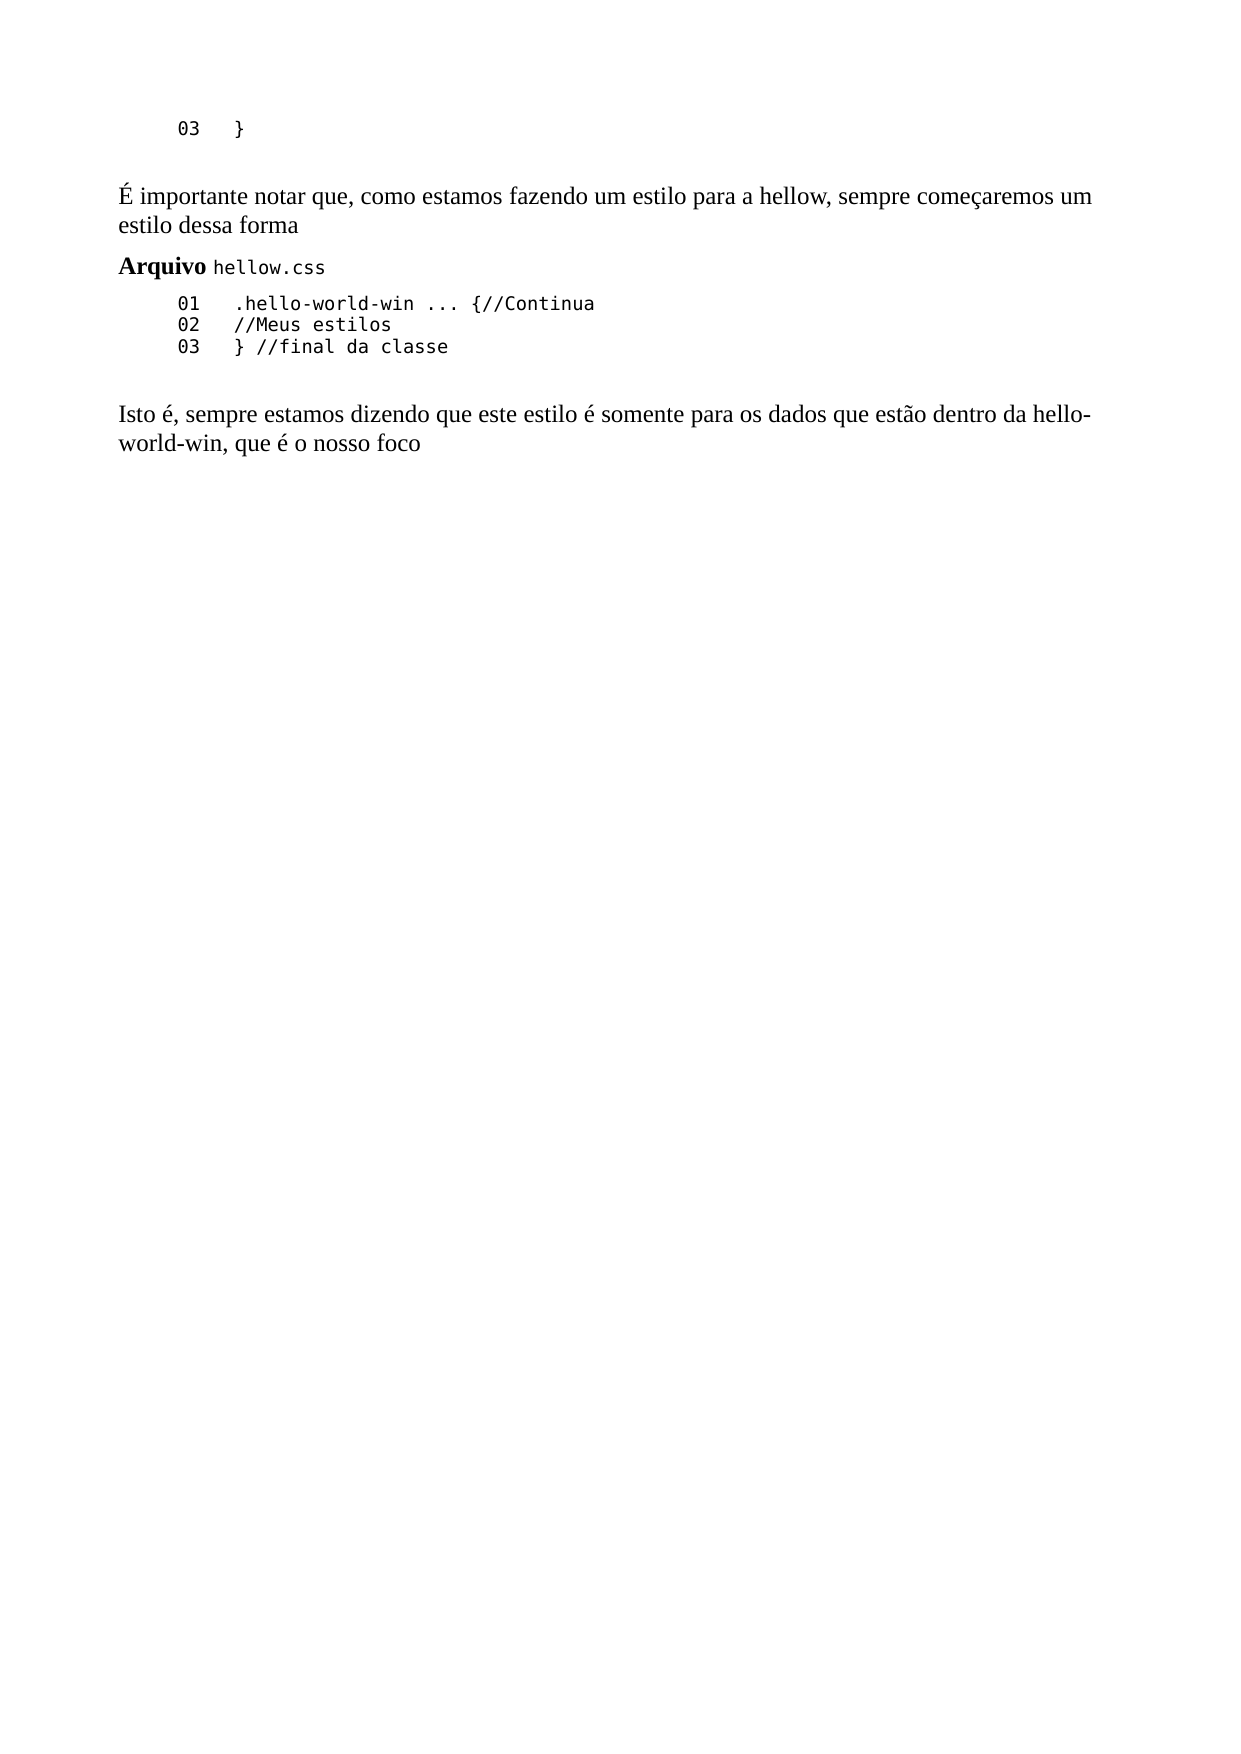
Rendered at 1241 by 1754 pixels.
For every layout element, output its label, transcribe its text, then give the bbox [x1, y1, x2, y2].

text É importante notar que, como estamos fazendo um estilo para a hellow, sempre começaremos um estilo dessa forma [118, 181, 1122, 239]
text Arquivo hellow.css [118, 251, 1122, 280]
text Isto é, sempre estamos dizendo que este estilo é somente para os dados que estão dentro da hello-world-win, que é o nosso foco [118, 399, 1122, 457]
text 03 } [177, 118, 1063, 140]
text 01 .hello-world-win ... {//Continua 02 //Meus estilos 03 } //final da classe [177, 292, 1063, 358]
